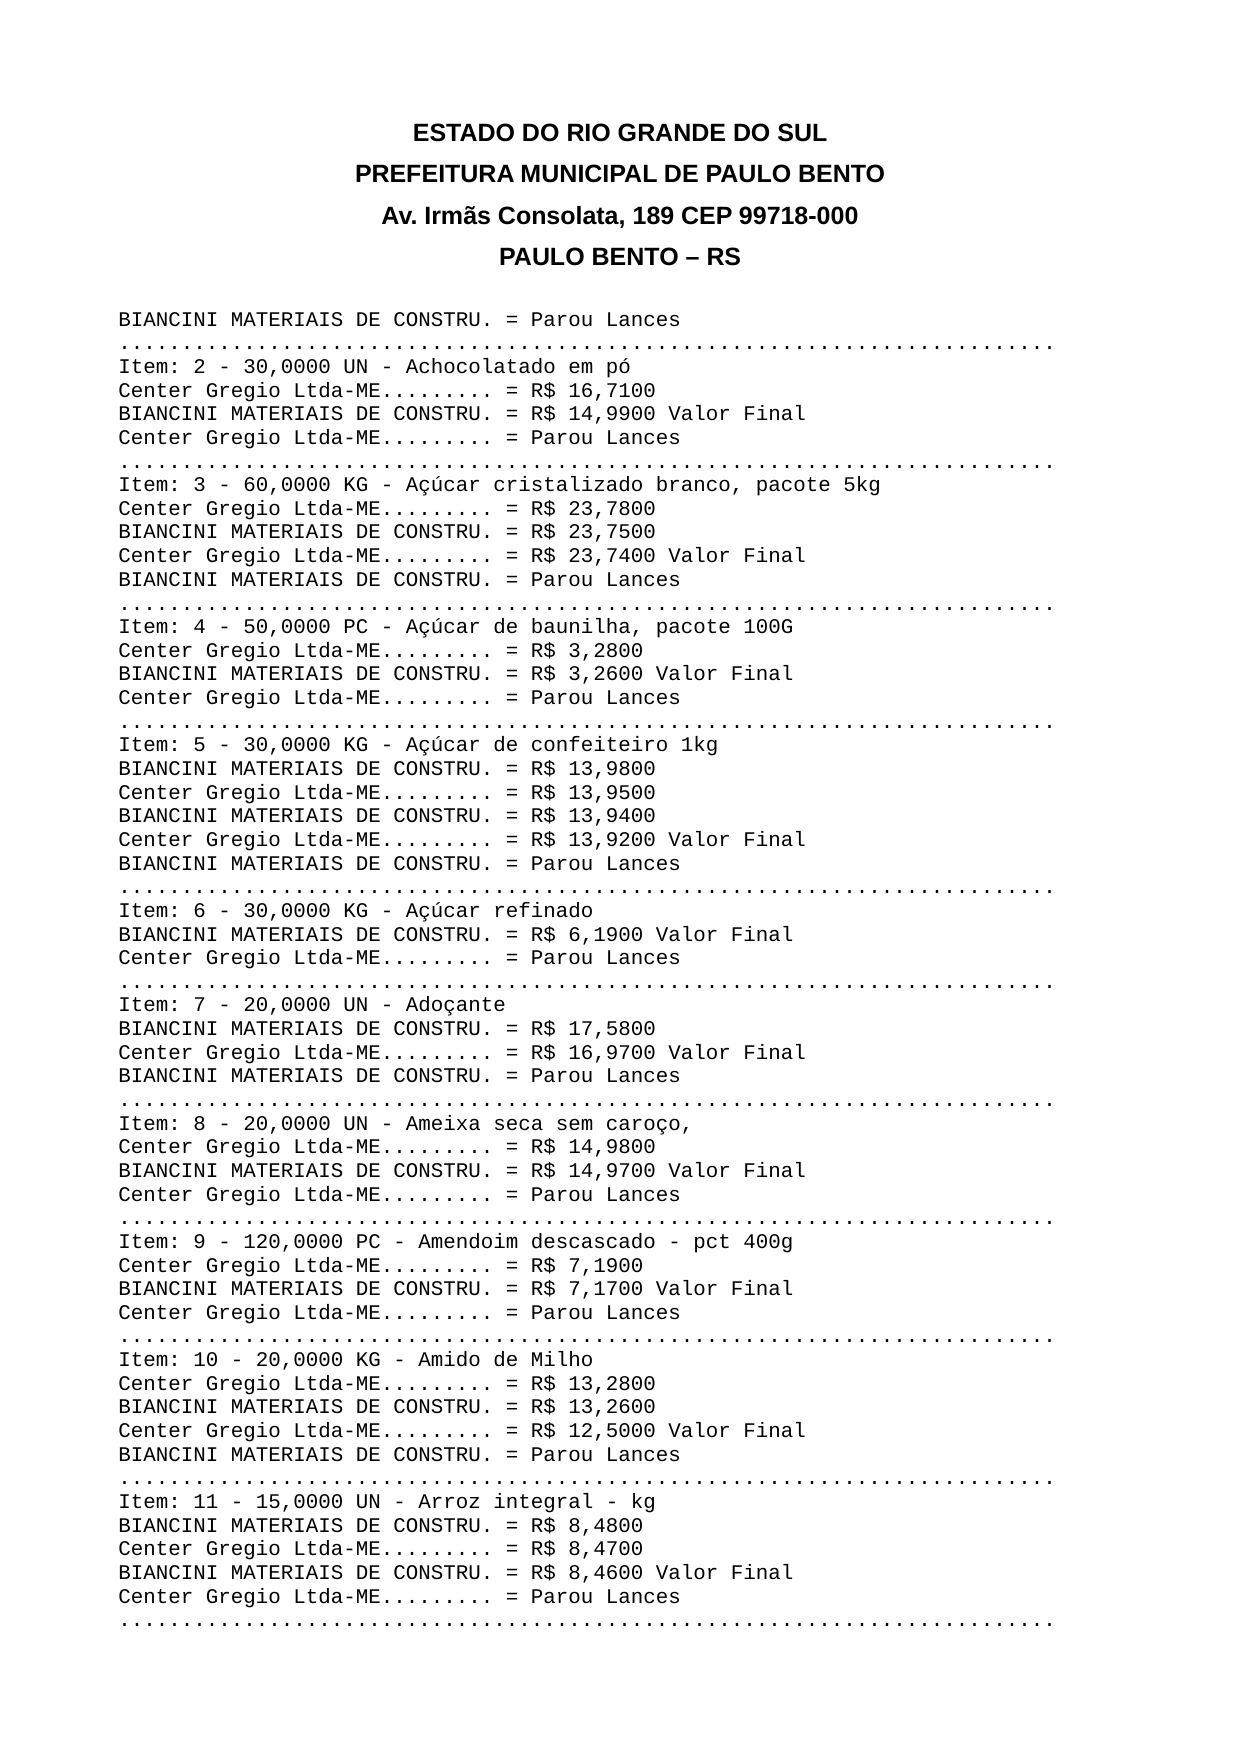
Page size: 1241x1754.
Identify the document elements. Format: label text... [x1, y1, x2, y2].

text BIANCINI MATERIAIS DE CONSTRU. = Parou Lances ........................................................................... Item: 2 - 30,0000 UN - Achocolatado em pó Center Gregio Ltda-ME......... = R$ 16,7100 BIANCINI MATERIAIS DE CONSTRU. = R$ 14,9900 Valor Final Center Gregio Ltda-ME......... = Parou Lances ........................................................................... Item: 3 - 60,0000 KG - Açúcar cristalizado branco, pacote 5kg Center Gregio Ltda-ME......... = R$ 23,7800 BIANCINI MATERIAIS DE CONSTRU. = R$ 23,7500 Center Gregio Ltda-ME......... = R$ 23,7400 Valor Final BIANCINI MATERIAIS DE CONSTRU. = Parou Lances ........................................................................... Item: 4 - 50,0000 PC - Açúcar de baunilha, pacote 100G Center Gregio Ltda-ME......... = R$ 3,2800 BIANCINI MATERIAIS DE CONSTRU. = R$ 3,2600 Valor Final Center Gregio Ltda-ME......... = Parou Lances ........................................................................... Item: 5 - 30,0000 KG - Açúcar de confeiteiro 1kg BIANCINI MATERIAIS DE CONSTRU. = R$ 13,9800 Center Gregio Ltda-ME......... = R$ 13,9500 BIANCINI MATERIAIS DE CONSTRU. = R$ 13,9400 Center Gregio Ltda-ME......... = R$ 13,9200 Valor Final BIANCINI MATERIAIS DE CONSTRU. = Parou Lances ........................................................................... Item: 6 - 30,0000 KG - Açúcar refinado BIANCINI MATERIAIS DE CONSTRU. = R$ 6,1900 Valor Final Center Gregio Ltda-ME......... = Parou Lances ........................................................................... Item: 7 - 20,0000 UN - Adoçante BIANCINI MATERIAIS DE CONSTRU. = R$ 17,5800 Center Gregio Ltda-ME......... = R$ 16,9700 Valor Final BIANCINI MATERIAIS DE CONSTRU. = Parou Lances ........................................................................... Item: 8 - 20,0000 UN - Ameixa seca sem caroço, Center Gregio Ltda-ME......... = R$ 14,9800 BIANCINI MATERIAIS DE CONSTRU. = R$ 14,9700 Valor Final Center Gregio Ltda-ME......... = Parou Lances ........................................................................... Item: 9 - 120,0000 PC - Amendoim descascado - pct 400g Center Gregio Ltda-ME......... = R$ 7,1900 BIANCINI MATERIAIS DE CONSTRU. = R$ 7,1700 Valor Final Center Gregio Ltda-ME......... = Parou Lances ........................................................................... Item: 10 - 20,0000 KG - Amido de Milho Center Gregio Ltda-ME......... = R$ 13,2800 BIANCINI MATERIAIS DE CONSTRU. = R$ 13,2600 Center Gregio Ltda-ME......... = R$ 12,5000 Valor Final BIANCINI MATERIAIS DE CONSTRU. = Parou Lances ........................................................................... Item: 11 - 15,0000 UN - Arroz integral - kg BIANCINI MATERIAIS DE CONSTRU. = R$ 8,4800 Center Gregio Ltda-ME......... = R$ 8,4700 BIANCINI MATERIAIS DE CONSTRU. = R$ 8,4600 Valor Final Center Gregio Ltda-ME......... = Parou Lances ........................................................................... [118, 309, 1122, 1633]
